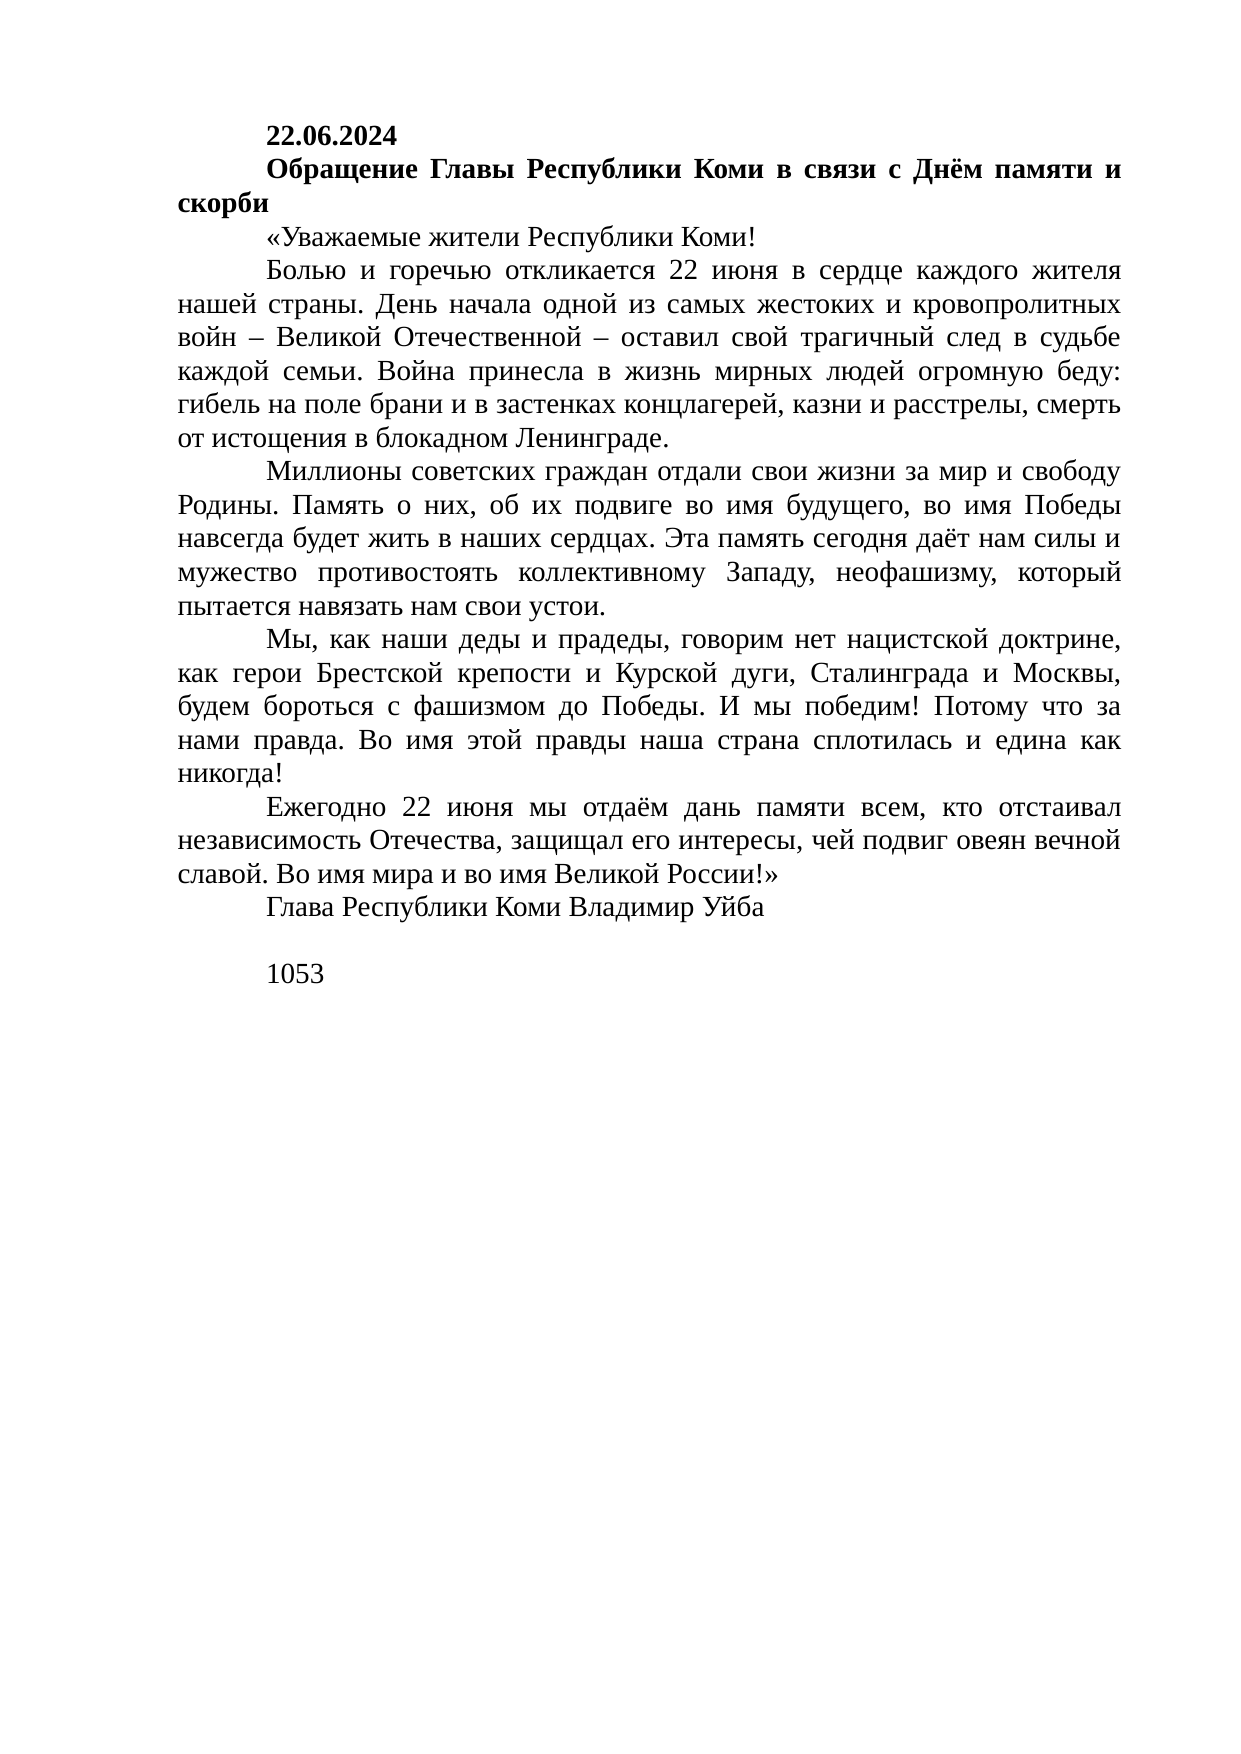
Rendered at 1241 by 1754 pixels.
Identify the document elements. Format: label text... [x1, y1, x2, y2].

text 22.06.2024 [177, 118, 1122, 152]
text «Уважаемые жители Республики Коми! [177, 219, 1122, 252]
text Обращение Главы Республики Коми в связи с Днём памяти и скорби [177, 152, 1122, 219]
text Миллионы советских граждан отдали свои жизни за мир и свободу Родины. Память о них, об их подвиге во имя будущего, во имя Победы навсегда будет жить в наших сердцах. Эта память сегодня даёт нам силы и мужество противостоять коллективному Западу, неофашизму, который пытается навязать нам свои устои. [177, 453, 1122, 621]
text 1053 [177, 957, 1122, 990]
text Болью и горечью откликается 22 июня в сердце каждого жителя нашей страны. День начала одной из самых жестоких и кровопролитных войн – Великой Отечественной – оставил свой трагичный след в судьбе каждой семьи. Война принесла в жизнь мирных людей огромную беду: гибель на поле брани и в застенках концлагерей, казни и расстрелы, смерть от истощения в блокадном Ленинграде. [177, 252, 1122, 453]
text Мы, как наши деды и прадеды, говорим нет нацистской доктрине, как герои Брестской крепости и Курской дуги, Сталинграда и Москвы, будем бороться с фашизмом до Победы. И мы победим! Потому что за нами правда. Во имя этой правды наша страна сплотилась и едина как никогда! [177, 621, 1122, 789]
text Глава Республики Коми Владимир Уйба [177, 889, 1122, 923]
text Ежегодно 22 июня мы отдаём дань памяти всем, кто отстаивал независимость Отечества, защищал его интересы, чей подвиг овеян вечной славой. Во имя мира и во имя Великой России!» [177, 789, 1122, 889]
